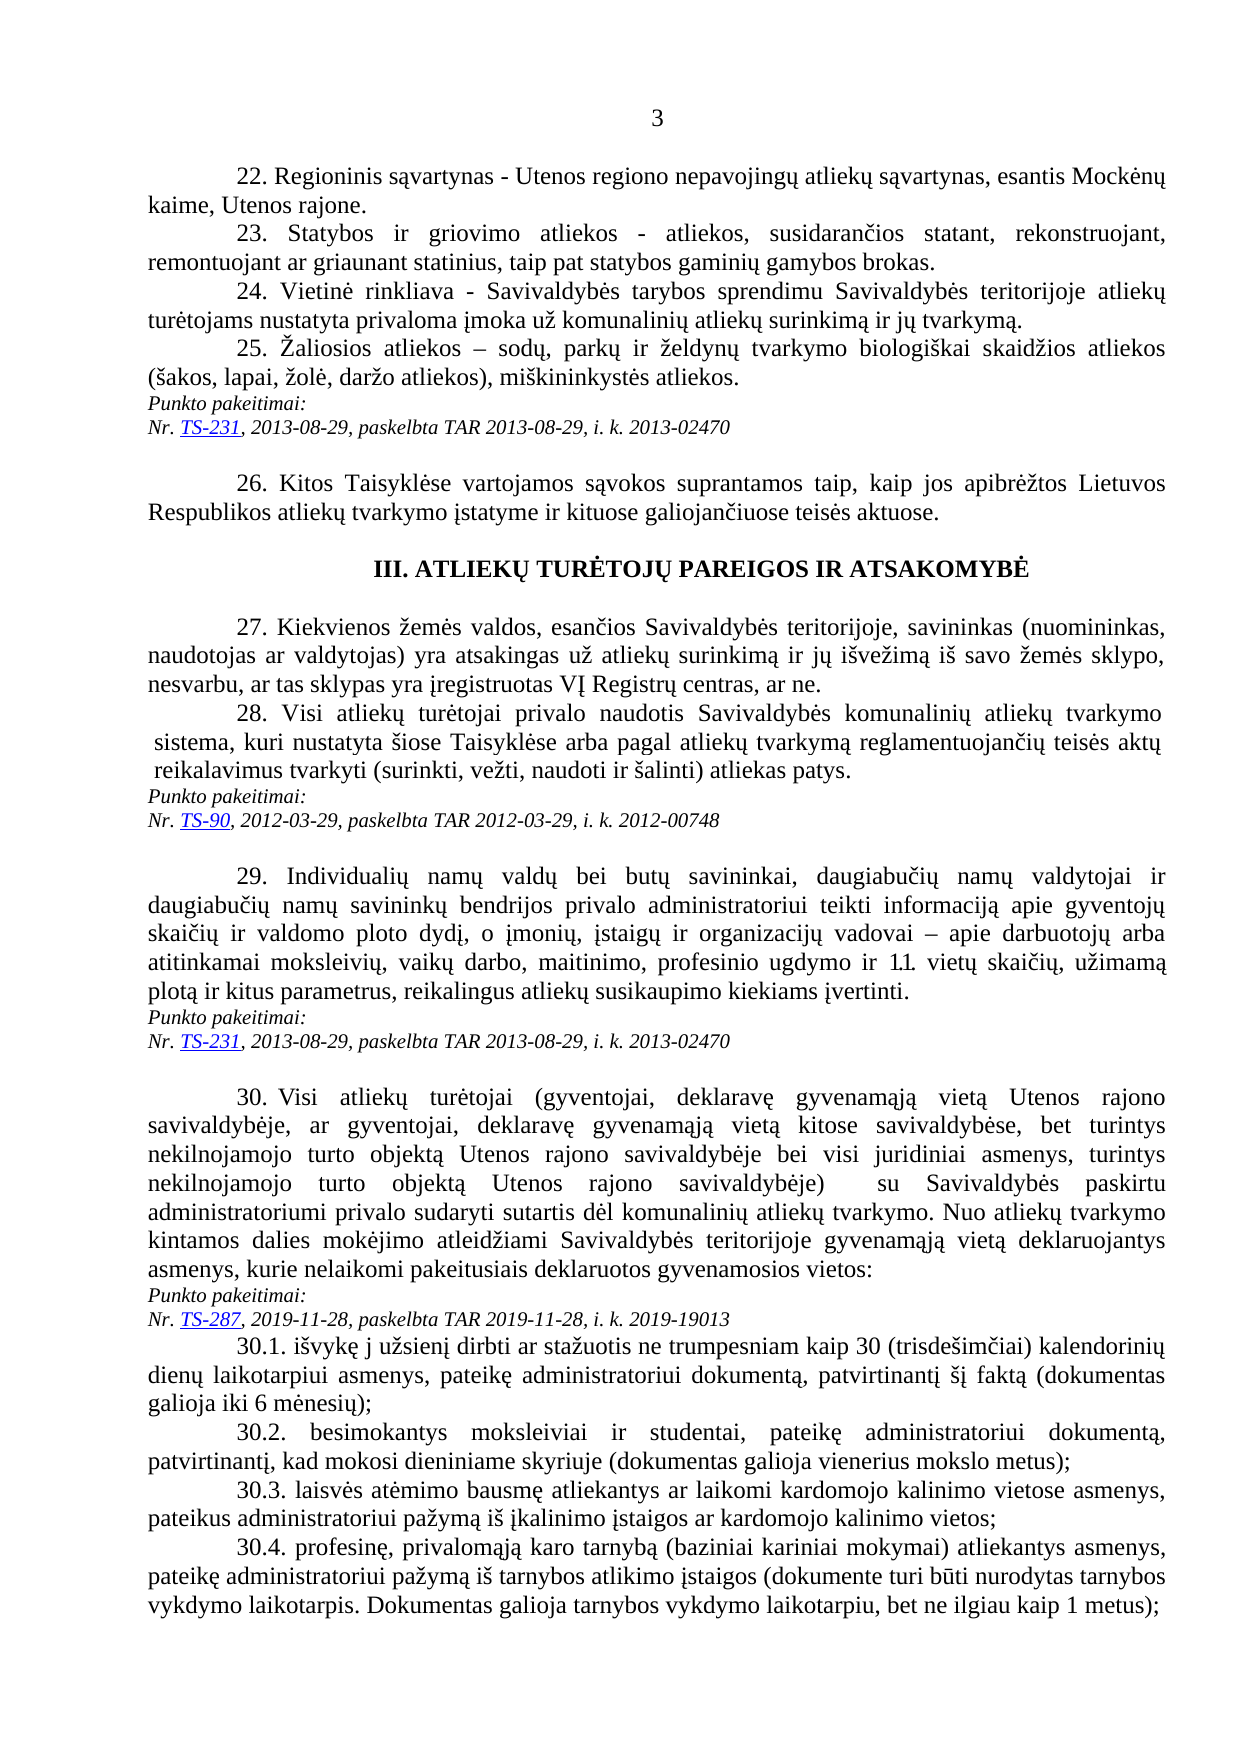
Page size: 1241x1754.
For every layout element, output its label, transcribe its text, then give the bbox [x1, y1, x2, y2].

text Punkto pakeitimai: [148, 1005, 1167, 1029]
text 28. Visi atliekų turėtojai privalo naudotis Savivaldybės komunalinių atliekų tvarkymo sistema, kuri nustatyta šiose Taisyklėse arba pagal atliekų tvarkymą reglamentuojančių teisės aktų reikalavimus tvarkyti (surinkti, vežti, naudoti ir šalinti) atliekas patys. [154, 698, 1162, 784]
text 30. Visi atliekų turėtojai (gyventojai, deklaravę gyvenamąją vietą Utenos rajono savivaldybėje, ar gyventojai, deklaravę gyvenamąją vietą kitose savivaldybėse, bet turintys nekilnojamojo turto objektą Utenos rajono savivaldybėje bei visi juridiniai asmenys, turintys nekilnojamojo turto objektą Utenos rajono savivaldybėje) su Savivaldybės paskirtu administratoriumi privalo sudaryti sutartis dėl komunalinių atliekų tvarkymo. Nuo atliekų tvarkymo kintamos dalies mokėjimo atleidžiami Savivaldybės teritorijoje gyvenamąją vietą deklaruojantys asmenys, kurie nelaikomi pakeitusiais deklaruotos gyvenamosios vietos: [148, 1082, 1167, 1283]
text 24. Vietinė rinkliava - Savivaldybės tarybos sprendimu Savivaldybės teritorijoje atliekų turėtojams nustatyta privaloma įmoka už komunalinių atliekų surinkimą ir jų tvarkymą. [148, 276, 1167, 333]
text Nr. TS-231, 2013-08-29, paskelbta TAR 2013-08-29, i. k. 2013-02470 [148, 1029, 1167, 1053]
text 25. Žaliosios atliekos – sodų, parkų ir želdynų tvarkymo biologiškai skaidžios atliekos (šakos, lapai, žolė, daržo atliekos), miškininkystės atliekos. [148, 333, 1167, 391]
text 29. Individualių namų valdų bei butų savininkai, daugiabučių namų valdytojai ir daugiabučių namų savininkų bendrijos privalo administratoriui teikti informaciją apie gyventojų skaičių ir valdomo ploto dydį, o įmonių, įstaigų ir organizacijų vadovai – apie darbuotojų arba atitinkamai moksleivių, vaikų darbo, maitinimo, profesinio ugdymo ir 1.1. vietų skaičių, užimamą plotą ir kitus parametrus, reikalingus atliekų susikaupimo kiekiams įvertinti. [148, 861, 1167, 1005]
text 30.4. profesinę, privalomąją karo tarnybą (baziniai kariniai mokymai) atliekantys asmenys, pateikę administratoriui pažymą iš tarnybos atlikimo įstaigos (dokumente turi būti nurodytas tarnybos vykdymo laikotarpis. Dokumentas galioja tarnybos vykdymo laikotarpiu, bet ne ilgiau kaip 1 metus); [148, 1532, 1167, 1618]
text III. ATLIEKŲ TURĖTOJŲ PAREIGOS IR ATSAKOMYBĖ [148, 554, 1167, 583]
text 23. Statybos ir griovimo atliekos - atliekos, susidarančios statant, rekonstruojant, remontuojant ar griaunant statinius, taip pat statybos gaminių gamybos brokas. [148, 218, 1167, 276]
text 30.1. išvykę j užsienį dirbti ar stažuotis ne trumpesniam kaip 30 (trisdešimčiai) kalendorinių dienų laikotarpiui asmenys, pateikę administratoriui dokumentą, patvirtinantį šį faktą (dokumentas galioja iki 6 mėnesių); [148, 1331, 1167, 1417]
text 30.2. besimokantys moksleiviai ir studentai, pateikę administratoriui dokumentą, patvirtinantį, kad mokosi dieniniame skyriuje (dokumentas galioja vienerius mokslo metus); [148, 1417, 1167, 1475]
text 26. Kitos Taisyklėse vartojamos sąvokos suprantamos taip, kaip jos apibrėžtos Lietuvos Respublikos atliekų tvarkymo įstatyme ir kituose galiojančiuose teisės aktuose. [148, 468, 1167, 525]
text Punkto pakeitimai: [148, 391, 1167, 415]
text Punkto pakeitimai: [148, 1283, 1167, 1307]
text Nr. TS-231, 2013-08-29, paskelbta TAR 2013-08-29, i. k. 2013-02470 [148, 415, 1167, 439]
text 30.3. laisvės atėmimo bausmę atliekantys ar laikomi kardomojo kalinimo vietose asmenys, pateikus administratoriui pažymą iš įkalinimo įstaigos ar kardomojo kalinimo vietos; [148, 1475, 1167, 1532]
text 22. Regioninis sąvartynas - Utenos regiono nepavojingų atliekų sąvartynas, esantis Mockėnų kaime, Utenos rajone. [148, 161, 1167, 218]
text Nr. TS-287, 2019-11-28, paskelbta TAR 2019-11-28, i. k. 2019-19013 [148, 1307, 1167, 1331]
text Nr. TS-90, 2012-03-29, paskelbta TAR 2012-03-29, i. k. 2012-00748 [148, 808, 1167, 832]
text Punkto pakeitimai: [148, 784, 1167, 808]
text 27. Kiekvienos žemės valdos, esančios Savivaldybės teritorijoje, savininkas (nuomininkas, naudotojas ar valdytojas) yra atsakingas už atliekų surinkimą ir jų išvežimą iš savo žemės sklypo, nesvarbu, ar tas sklypas yra įregistruotas VĮ Registrų centras, ar ne. [148, 612, 1167, 698]
